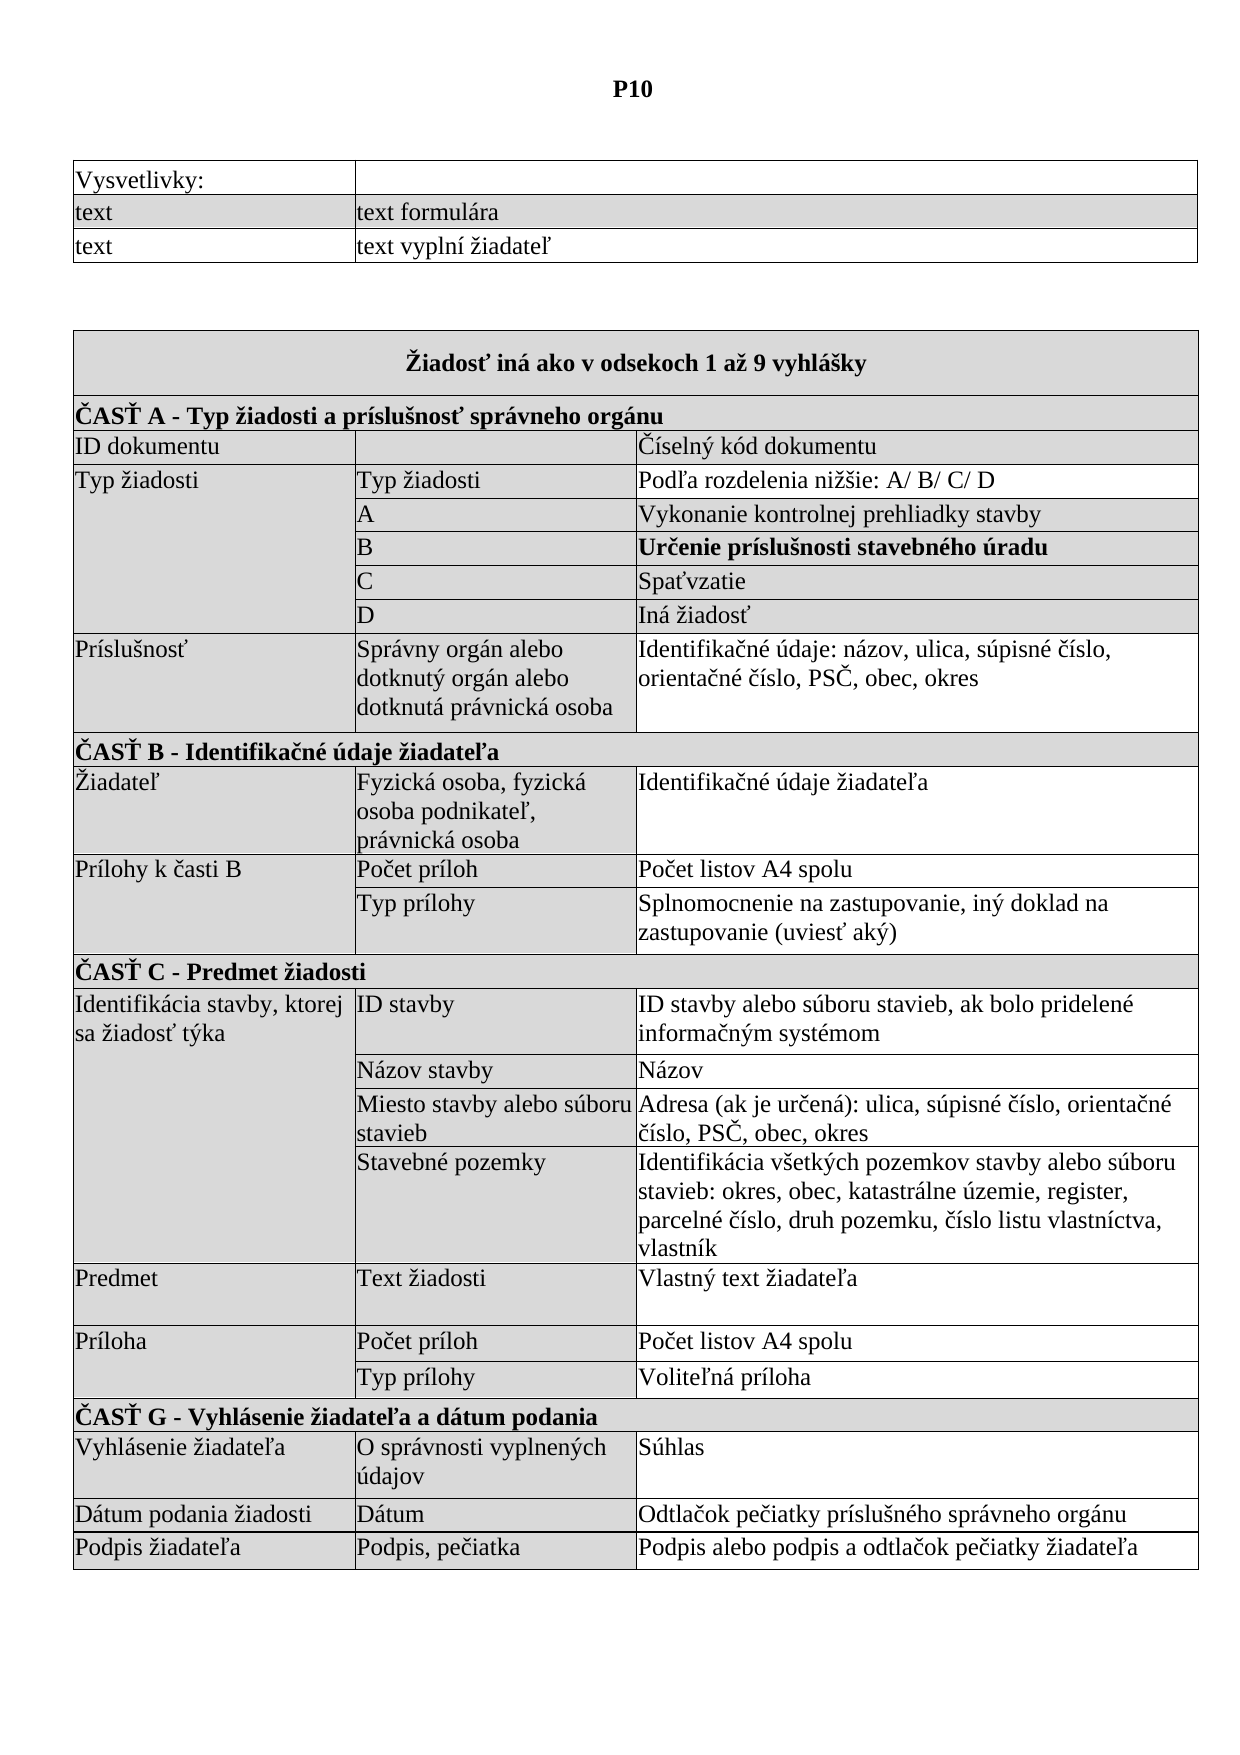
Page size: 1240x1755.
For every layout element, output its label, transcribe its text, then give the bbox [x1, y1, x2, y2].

table_cell ID dokumentu [74, 431, 355, 464]
table_cell text [74, 195, 355, 227]
table_cell Typ prílohy [356, 1362, 636, 1397]
table_cell text formulára [356, 195, 1197, 227]
table_cell Identifikačné údaje žiadateľa [637, 767, 1198, 853]
table_cell Názov stavby [356, 1055, 636, 1088]
table_cell Podpis žiadateľa [74, 1533, 355, 1569]
table_cell Počet listov A4 spolu [637, 1326, 1198, 1361]
table_cell Určenie príslušnosti stavebného úradu [637, 532, 1198, 565]
table_cell Podpis, pečiatka [356, 1533, 636, 1569]
table_cell Typ žiadosti [74, 465, 355, 633]
table_cell ID stavby alebo súboru stavieb, ak bolo pridelené informačným systémom [637, 989, 1198, 1054]
table_cell Prílohy k časti B [74, 855, 355, 953]
table_cell Počet príloh [356, 855, 636, 887]
table_cell Typ prílohy [356, 888, 636, 953]
table_cell Podpis alebo podpis a odtlačok pečiatky žiadateľa [637, 1533, 1198, 1569]
table_cell Odtlačok pečiatky príslušného správneho orgánu [637, 1499, 1198, 1531]
table_cell Počet listov A4 spolu [637, 855, 1198, 887]
table_cell Príloha [74, 1326, 355, 1397]
table_cell C [356, 566, 636, 599]
table_header [356, 161, 1197, 193]
table_cell Počet príloh [356, 1326, 636, 1361]
table_cell Miesto stavby alebo súboru stavieb [356, 1089, 636, 1146]
table_cell Príslušnosť [74, 634, 355, 732]
table_cell Fyzická osoba, fyzická osoba podnikateľ, právnická osoba [356, 767, 636, 853]
table_cell Dátum podania žiadosti [74, 1499, 355, 1531]
table_cell Predmet [74, 1264, 355, 1325]
table_cell B [356, 532, 636, 565]
table_cell O správnosti vyplnených údajov [356, 1432, 636, 1498]
table_cell Vlastný text žiadateľa [637, 1264, 1198, 1325]
table_cell [356, 431, 636, 464]
table_cell Stavebné pozemky [356, 1147, 636, 1262]
table_cell Text žiadosti [356, 1264, 636, 1325]
table_cell text [74, 229, 355, 262]
table_cell Spaťvzatie [637, 566, 1198, 599]
table_cell Podľa rozdelenia nižšie: A/ B/ C/ D [637, 465, 1198, 498]
table_cell Typ žiadosti [356, 465, 636, 498]
table_cell Adresa (ak je určená): ulica, súpisné číslo, orientačné číslo, PSČ, obec, okres [637, 1089, 1198, 1146]
table_cell ČASŤ G - Vyhlásenie žiadateľa a dátum podania [74, 1399, 1198, 1431]
table_cell ČASŤ B - Identifikačné údaje žiadateľa [74, 733, 1198, 766]
table_cell A [356, 499, 636, 531]
table_header Vysvetlivky: [74, 161, 355, 193]
table_cell Názov [637, 1055, 1198, 1088]
table_cell [74, 1146, 355, 1262]
table_cell Voliteľná príloha [637, 1362, 1198, 1397]
text P10 [73, 74, 1198, 103]
table_cell Iná žiadosť [637, 600, 1198, 633]
table_cell Žiadateľ [74, 767, 355, 853]
table_cell ID stavby [356, 989, 636, 1054]
table_cell Vykonanie kontrolnej prehliadky stavby [637, 499, 1198, 531]
table_cell text vyplní žiadateľ [356, 229, 1197, 262]
table_cell D [356, 600, 636, 633]
table_header Žiadosť iná ako v odsekoch 1 až 9 vyhlášky [74, 331, 1198, 395]
table_cell Vyhlásenie žiadateľa [74, 1432, 355, 1498]
table_cell Číselný kód dokumentu [637, 431, 1198, 464]
table_cell Splnomocnenie na zastupovanie, iný doklad na zastupovanie (uviesť aký) [637, 888, 1198, 953]
table_cell Identifikácia stavby, ktorej sa žiadosť týka [74, 989, 355, 1146]
table_cell ČASŤ C - Predmet žiadosti [74, 955, 1198, 988]
table_cell Súhlas [637, 1432, 1198, 1498]
table_cell Správny orgán alebo dotknutý orgán alebo dotknutá právnická osoba [356, 634, 636, 732]
table_cell Identifikácia všetkých pozemkov stavby alebo súboru stavieb: okres, obec, katastrálne územie, register, parcelné číslo, druh pozemku, číslo listu vlastníctva, vlastník [637, 1147, 1198, 1262]
table_cell Identifikačné údaje: názov, ulica, súpisné číslo, orientačné číslo, PSČ, obec, okres [637, 634, 1198, 732]
table_cell Dátum [356, 1499, 636, 1531]
table_cell ČASŤ A - Typ žiadosti a príslušnosť správneho orgánu [74, 396, 1198, 430]
